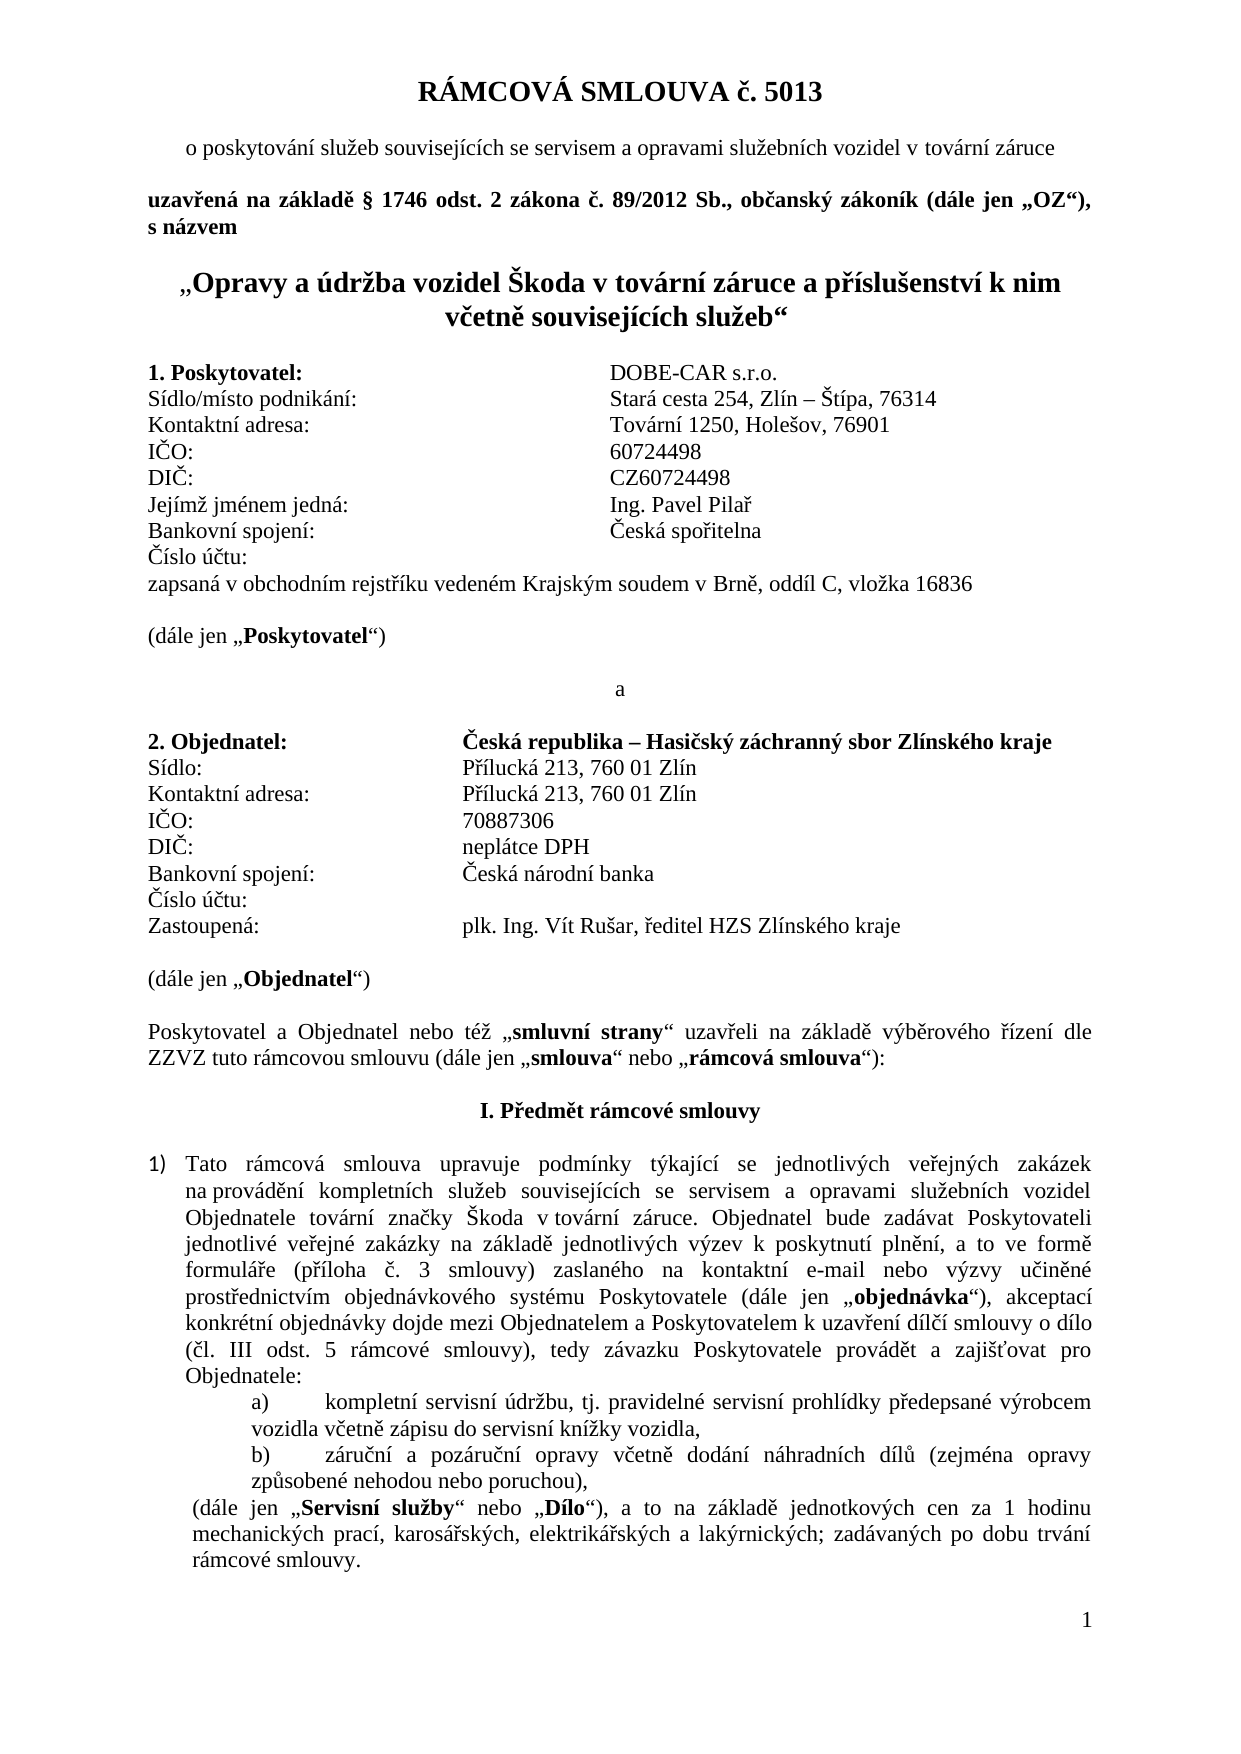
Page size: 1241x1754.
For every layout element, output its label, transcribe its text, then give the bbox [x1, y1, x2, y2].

subtitle uzavřená na základě § 1746 odst. 2 zákona č. 89/2012 Sb., občanský zákoník (dále jen „OZ“), s názvem [148, 186, 1093, 239]
text 2. Objednatel: Česká republika – Hasičský záchranný sbor Zlínského kraje [148, 728, 1093, 754]
text (dále jen „Objednatel“) [148, 965, 1093, 991]
text DIČ: CZ60724498 [148, 464, 1093, 491]
text Kontaktní adresa: Přílucká 213, 760 01 Zlín [148, 781, 1093, 807]
list záruční a pozáruční opravy včetně dodání náhradních dílů (zejména opravy způsobené nehodou nebo poruchou), [251, 1441, 1093, 1494]
text IČO: 60724498 [148, 438, 1093, 464]
text Zastoupená: plk. Ing. Vít Rušar, ředitel HZS Zlínského kraje [148, 912, 1093, 939]
text DIČ: neplátce DPH [148, 833, 1093, 859]
text Jejímž jménem jedná: Ing. Pavel Pilař [148, 491, 1093, 517]
text Číslo účtu: [148, 543, 1093, 570]
list Tato rámcová smlouva upravuje podmínky týkající se jednotlivých veřejných zakázek na provádění kompletních služeb souvisejících se servisem a opravami služebních vozidel Objednatele tovární značky Škoda v tovární záruce. Objednatel bude zadávat Poskytovateli jednotlivé veřejné zakázky na základě jednotlivých výzev k poskytnutí plnění, a to ve formě formuláře (příloha č. 3 smlouvy) zaslaného na kontaktní e-mail nebo výzvy učiněné prostřednictvím objednávkového systému Poskytovatele (dále jen „objednávka“), akceptací konkrétní objednávky dojde mezi Objednatelem a Poskytovatelem k uzavření dílčí smlouvy o dílo (čl. III odst. 5 rámcové smlouvy), tedy závazku Poskytovatele provádět a zajišťovat pro Objednatele: [148, 1149, 1093, 1388]
text IČO: 70887306 [148, 807, 1093, 833]
text Sídlo/místo podnikání: Stará cesta 254, Zlín – Štípa, 76314 [148, 385, 1093, 412]
text a [148, 675, 1093, 701]
text (dále jen „Servisní služby“ nebo „Dílo“), a to na základě jednotkových cen za 1 hodinu mechanických prací, karosářských, elektrikářských a lakýrnických; zadávaných po dobu trvání rámcové smlouvy. [192, 1494, 1093, 1573]
text Kontaktní adresa: Tovární 1250, Holešov, 76901 [148, 412, 1093, 438]
text I. Předmět rámcové smlouvy [148, 1097, 1093, 1123]
text „Opravy a údržba vozidel Škoda v tovární záruce a příslušenství k nim včetně souvisejících služeb“ [148, 265, 1093, 332]
text Bankovní spojení: Česká národní banka [148, 859, 1093, 886]
text Sídlo: Přílucká 213, 760 01 Zlín [148, 754, 1093, 781]
text Bankovní spojení: Česká spořitelna [148, 517, 1093, 543]
list kompletní servisní údržbu, tj. pravidelné servisní prohlídky předepsané výrobcem vozidla včetně zápisu do servisní knížky vozidla, [251, 1388, 1093, 1441]
text 1. Poskytovatel: DOBE-CAR s.r.o. [148, 359, 1093, 385]
text Poskytovatel a Objednatel nebo též „smluvní strany“ uzavřeli na základě výběrového řízení dle ZZVZ tuto rámcovou smlouvu (dále jen „smlouva“ nebo „rámcová smlouva“): [148, 1018, 1093, 1070]
text Číslo účtu: [148, 886, 1093, 912]
text RÁMCOVÁ SMLOUVA č. 5013 [148, 74, 1093, 107]
text (dále jen „Poskytovatel“) [148, 622, 1093, 649]
text o poskytování služeb souvisejících se servisem a opravami služebních vozidel v tovární záruce [148, 134, 1093, 160]
text zapsaná v obchodním rejstříku vedeném Krajským soudem v Brně, oddíl C, vložka 16836 [148, 570, 1093, 596]
